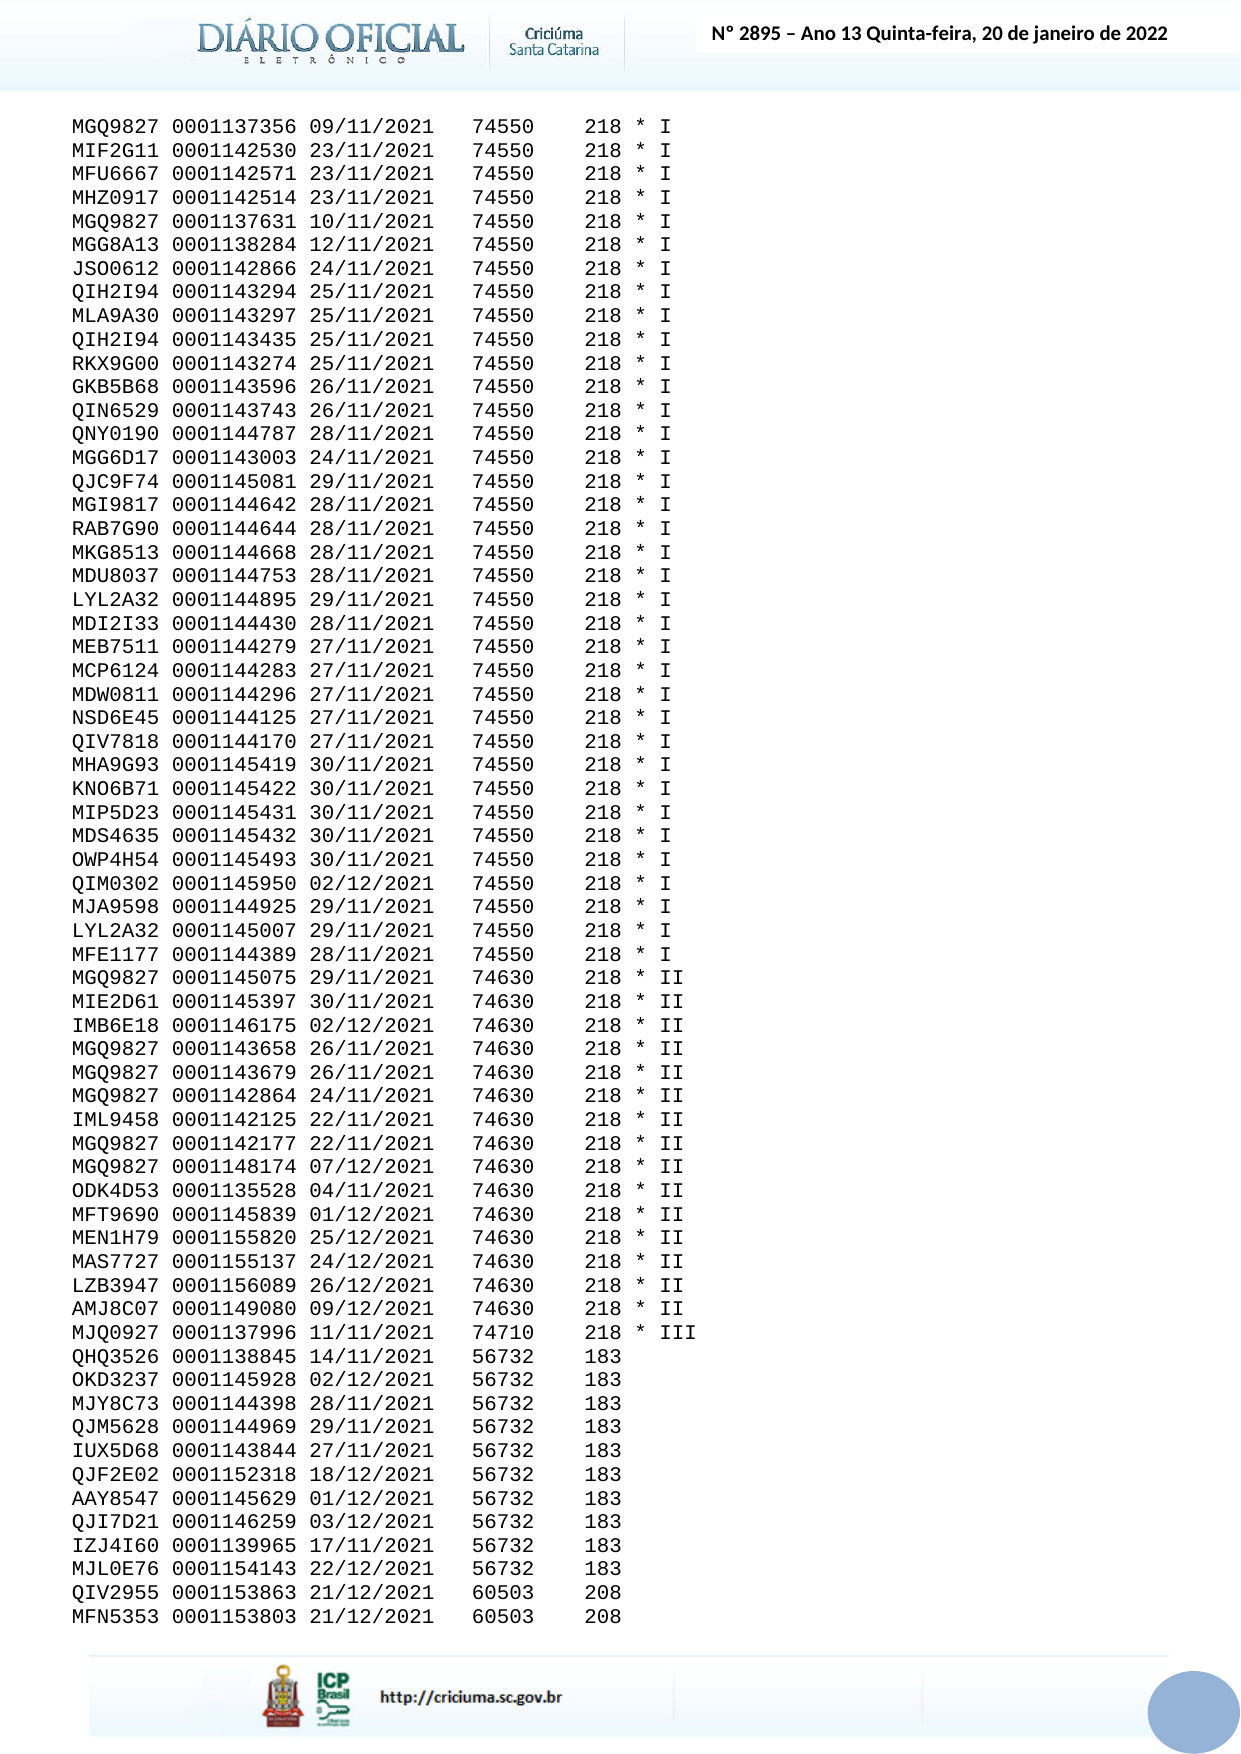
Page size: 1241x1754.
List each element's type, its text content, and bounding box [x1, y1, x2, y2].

text MGQ9827 0001143658 26/11/2021 74630 218 * II [59, 1038, 1181, 1062]
text MFT9690 0001145839 01/12/2021 74630 218 * II [59, 1204, 1181, 1227]
text MGQ9827 0001142177 22/11/2021 74630 218 * II [59, 1133, 1181, 1156]
text MIE2D61 0001145397 30/11/2021 74630 218 * II [59, 991, 1181, 1014]
text MJA9598 0001144925 29/11/2021 74550 218 * I [59, 896, 1181, 920]
text LYL2A32 0001145007 29/11/2021 74550 218 * I [59, 920, 1181, 944]
text IZJ4I60 0001139965 17/11/2021 56732 183 [59, 1535, 1181, 1558]
text QJC9F74 0001145081 29/11/2021 74550 218 * I [59, 471, 1181, 494]
text QJM5628 0001144969 29/11/2021 56732 183 [59, 1417, 1181, 1440]
text MDI2I33 0001144430 28/11/2021 74550 218 * I [59, 613, 1181, 636]
text MKG8513 0001144668 28/11/2021 74550 218 * I [59, 542, 1181, 565]
text GKB5B68 0001143596 26/11/2021 74550 218 * I [59, 376, 1181, 400]
text AAY8547 0001145629 01/12/2021 56732 183 [59, 1487, 1181, 1511]
text QIM0302 0001145950 02/12/2021 74550 218 * I [59, 873, 1181, 896]
text MGQ9827 0001143679 26/11/2021 74630 218 * II [59, 1062, 1181, 1086]
text RAB7G90 0001144644 28/11/2021 74550 218 * I [59, 518, 1181, 542]
text MJQ0927 0001137996 11/11/2021 74710 218 * III [59, 1322, 1181, 1346]
text MFN5353 0001153803 21/12/2021 60503 208 [59, 1606, 1181, 1629]
text LYL2A32 0001144895 29/11/2021 74550 218 * I [59, 589, 1181, 613]
text MJY8C73 0001144398 28/11/2021 56732 183 [59, 1393, 1181, 1417]
text AMJ8C07 0001149080 09/12/2021 74630 218 * II [59, 1298, 1181, 1322]
text MHZ0917 0001142514 23/11/2021 74550 218 * I [59, 187, 1181, 211]
text MGQ9827 0001145075 29/11/2021 74630 218 * II [59, 967, 1181, 991]
text MGG8A13 0001138284 12/11/2021 74550 218 * I [59, 234, 1181, 258]
text MDS4635 0001145432 30/11/2021 74550 218 * I [59, 825, 1181, 849]
text MEN1H79 0001155820 25/12/2021 74630 218 * II [59, 1227, 1181, 1251]
text RKX9G00 0001143274 25/11/2021 74550 218 * I [59, 352, 1181, 376]
text MLA9A30 0001143297 25/11/2021 74550 218 * I [59, 305, 1181, 329]
text MIP5D23 0001145431 30/11/2021 74550 218 * I [59, 802, 1181, 825]
text QJI7D21 0001146259 03/12/2021 56732 183 [59, 1511, 1181, 1535]
text MDU8037 0001144753 28/11/2021 74550 218 * I [59, 565, 1181, 589]
text QNY0190 0001144787 28/11/2021 74550 218 * I [59, 423, 1181, 447]
text MGQ9827 0001148174 07/12/2021 74630 218 * II [59, 1156, 1181, 1180]
text MFU6667 0001142571 23/11/2021 74550 218 * I [59, 163, 1181, 187]
text MDW0811 0001144296 27/11/2021 74550 218 * I [59, 683, 1181, 707]
text MGG6D17 0001143003 24/11/2021 74550 218 * I [59, 447, 1181, 471]
text MIF2G11 0001142530 23/11/2021 74550 218 * I [59, 140, 1181, 163]
text MEB7511 0001144279 27/11/2021 74550 218 * I [59, 636, 1181, 660]
text QJF2E02 0001152318 18/12/2021 56732 183 [59, 1464, 1181, 1487]
text MFE1177 0001144389 28/11/2021 74550 218 * I [59, 944, 1181, 967]
text QIV2955 0001153863 21/12/2021 60503 208 [59, 1582, 1181, 1606]
text ODK4D53 0001135528 04/11/2021 74630 218 * II [59, 1180, 1181, 1204]
text LZB3947 0001156089 26/12/2021 74630 218 * II [59, 1275, 1181, 1298]
text IML9458 0001142125 22/11/2021 74630 218 * II [59, 1109, 1181, 1133]
text QIN6529 0001143743 26/11/2021 74550 218 * I [59, 400, 1181, 423]
text MGI9817 0001144642 28/11/2021 74550 218 * I [59, 494, 1181, 518]
text IMB6E18 0001146175 02/12/2021 74630 218 * II [59, 1014, 1181, 1038]
text NSD6E45 0001144125 27/11/2021 74550 218 * I [59, 707, 1181, 731]
text KNO6B71 0001145422 30/11/2021 74550 218 * I [59, 778, 1181, 802]
text QIH2I94 0001143294 25/11/2021 74550 218 * I [59, 282, 1181, 305]
text MCP6124 0001144283 27/11/2021 74550 218 * I [59, 660, 1181, 683]
text QIH2I94 0001143435 25/11/2021 74550 218 * I [59, 329, 1181, 352]
text MJL0E76 0001154143 22/12/2021 56732 183 [59, 1558, 1181, 1582]
text MGQ9827 0001137356 09/11/2021 74550 218 * I [59, 116, 1181, 140]
text MGQ9827 0001137631 10/11/2021 74550 218 * I [59, 211, 1181, 234]
text QIV7818 0001144170 27/11/2021 74550 218 * I [59, 731, 1181, 754]
text IUX5D68 0001143844 27/11/2021 56732 183 [59, 1440, 1181, 1464]
text QHQ3526 0001138845 14/11/2021 56732 183 [59, 1346, 1181, 1369]
text MHA9G93 0001145419 30/11/2021 74550 218 * I [59, 754, 1181, 778]
text JSO0612 0001142866 24/11/2021 74550 218 * I [59, 258, 1181, 282]
text MAS7727 0001155137 24/12/2021 74630 218 * II [59, 1251, 1181, 1275]
text MGQ9827 0001142864 24/11/2021 74630 218 * II [59, 1086, 1181, 1109]
text OKD3237 0001145928 02/12/2021 56732 183 [59, 1369, 1181, 1393]
text OWP4H54 0001145493 30/11/2021 74550 218 * I [59, 849, 1181, 873]
